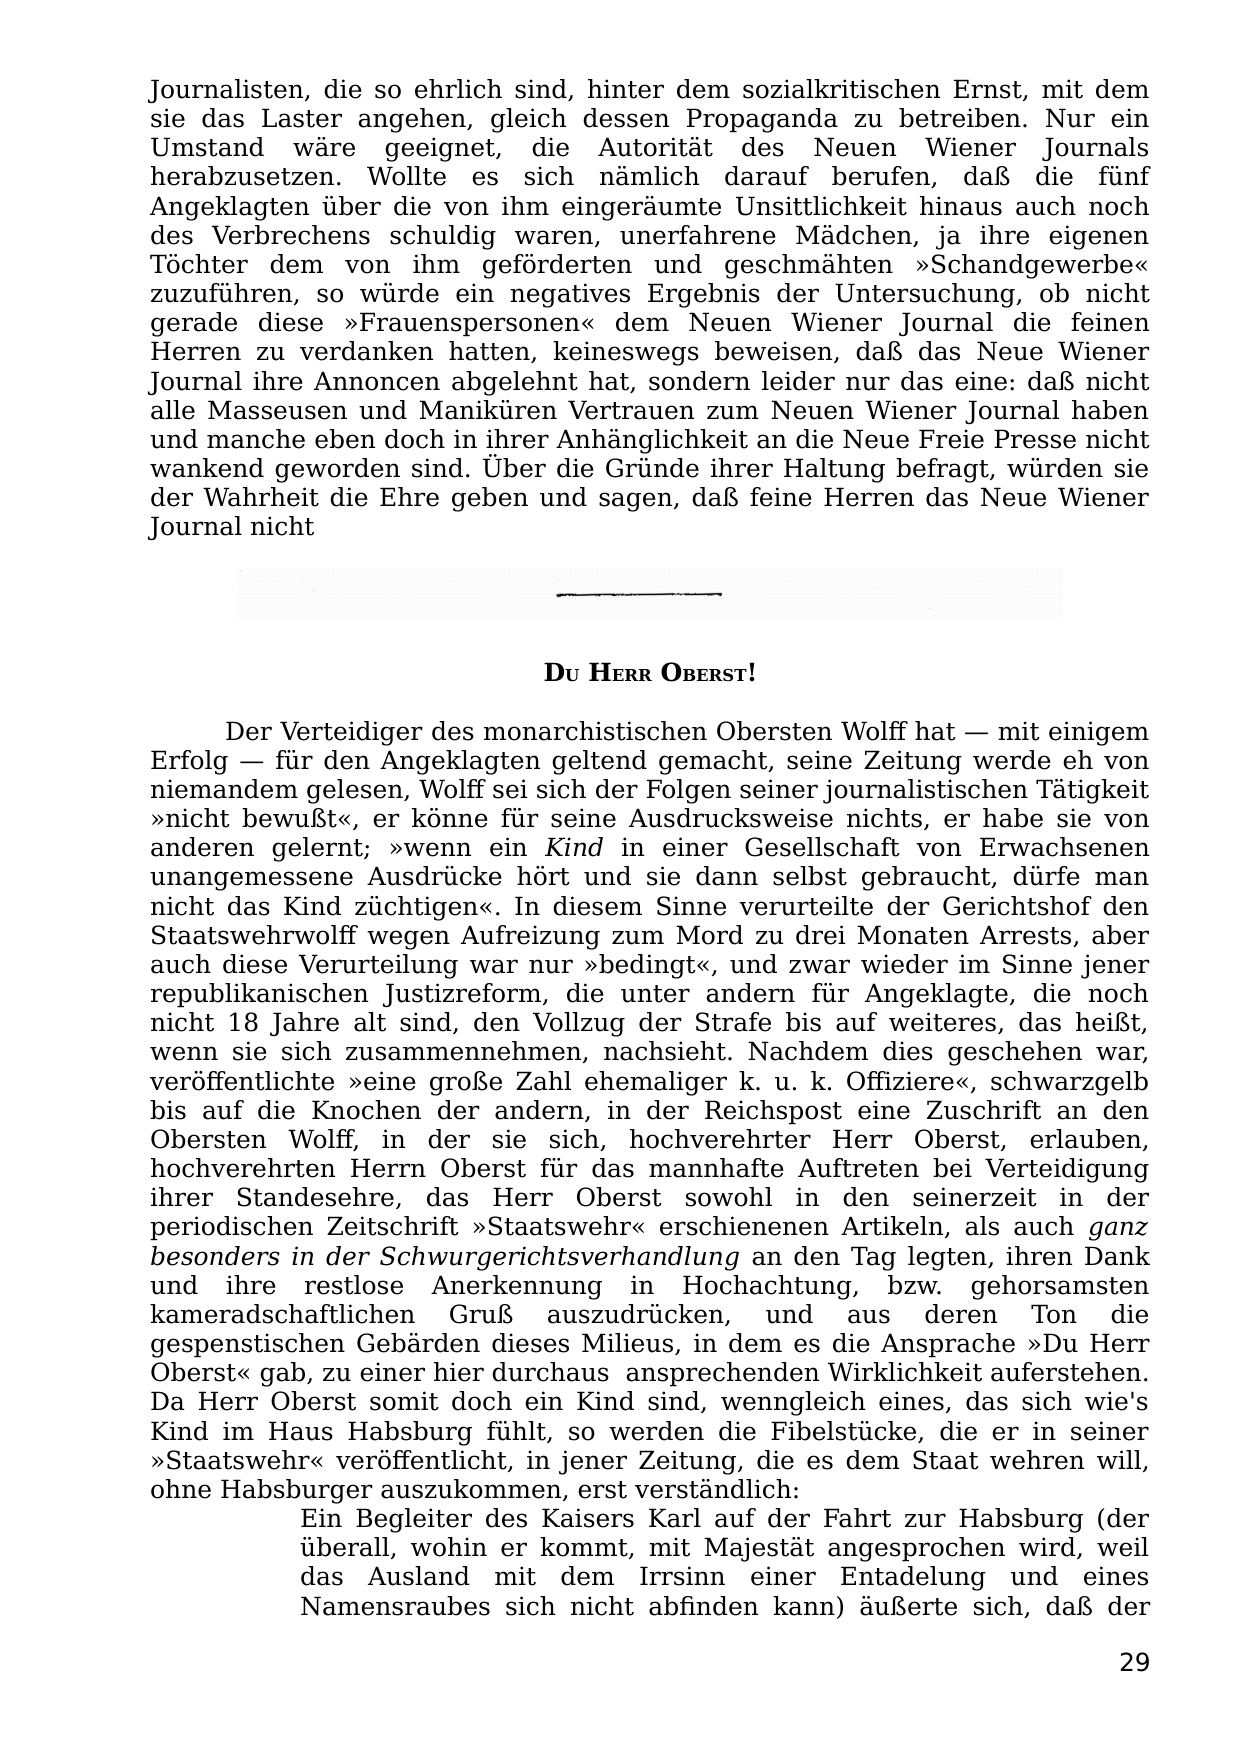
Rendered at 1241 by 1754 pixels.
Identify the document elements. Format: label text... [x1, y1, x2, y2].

picture [237, 567, 1063, 619]
text Ein Begleiter des Kaisers Karl auf der Fahrt zur Habsburg (der überall, wohin er kommt, mit Majestät angesprochen wird, weil das Ausland mit dem Irrsinn einer Entadelung und eines Namensraubes sich nicht abfinden kann) äußerte sich, daß der [300, 1504, 1151, 1621]
text Der Verteidiger des monarchistischen Obersten Wolff hat — mit einigem Erfolg — für den Angeklagten geltend gemacht, seine Zeitung werde eh von niemandem gelesen, Wolff sei sich der Folgen seiner journalistischen Tätigkeit »nicht bewußt«, er könne für seine Ausdrucksweise nichts, er habe sie von anderen gelernt; »wenn ein Kind in einer Gesellschaft von Erwachsenen unangemessene Ausdrücke hört und sie dann selbst gebraucht, dürfe man nicht das Kind züchtigen«. In diesem Sinne verurteilte der Gerichtshof den Staatswehrwolff wegen Aufreizung zum Mord zu drei Monaten Arrests, aber auch diese Verurteilung war nur »bedingt«, und zwar wieder im Sinne jener republikanischen Justizreform, die unter andern für Angeklagte, die noch nicht 18 Jahre alt sind, den Vollzug der Strafe bis auf weiteres, das heißt, wenn sie sich zusammennehmen, nachsieht. Nachdem dies geschehen war, veröffentlichte »eine große Zahl ehemaliger k. u. k. Offiziere«, schwarzgelb bis auf die Knochen der andern, in der Reichspost eine Zuschrift an den Obersten Wolff, in der sie sich, hochverehrter Herr Oberst, erlauben, hochverehrten Herrn Oberst für das mannhafte Auftreten bei Verteidigung ihrer Standesehre, das Herr Oberst sowohl in den seinerzeit in der periodischen Zeitschrift »Staatswehr« erschienenen Artikeln, als auch ganz besonders in der Schwurgerichtsverhandlung an den Tag legten, ihren Dank und ihre restlose Anerkennung in Hochachtung, bzw. gehorsamsten kameradschaftlichen Gruß auszudrücken, und aus deren Ton die gespenstischen Gebärden dieses Milieus, in dem es die Ansprache »Du Herr Oberst« gab, zu einer hier durchaus ansprechenden Wirklichkeit auferstehen. Da Herr Oberst somit doch ein Kind sind, wenngleich eines, das sich wie's Kind im Haus Habsburg fühlt, so werden die Fibelstücke, die er in seiner »Staatswehr« veröffentlicht, in jener Zeitung, die es dem Staat wehren will, ohne Habsburger auszukommen, erst verständlich: [150, 717, 1151, 1504]
text Journalisten, die so ehrlich sind, hinter dem sozialkritischen Ernst, mit dem sie das Laster angehen, gleich dessen Propaganda zu betreiben. Nur ein Umstand wäre geeignet, die Autorität des Neuen Wiener Journals herabzusetzen. Wollte es sich nämlich darauf berufen, daß die fünf Angeklagten über die von ihm eingeräumte Unsittlichkeit hinaus auch noch des Verbrechens schuldig waren, unerfahrene Mädchen, ja ihre eigenen Töchter dem von ihm geförderten und geschmähten »Schandgewerbe« zuzuführen, so würde ein negatives Ergebnis der Untersuchung, ob nicht gerade diese »Frauenspersonen« dem Neuen Wiener Journal die feinen Herren zu verdanken hatten, keineswegs beweisen, daß das Neue Wiener Journal ihre Annoncen abgelehnt hat, sondern leider nur das eine: daß nicht alle Masseusen und Maniküren Vertrauen zum Neuen Wiener Journal haben und manche eben doch in ihrer Anhänglichkeit an die Neue Freie Presse nicht wankend geworden sind. Über die Gründe ihrer Haltung befragt, würden sie der Wahrheit die Ehre geben und sagen, daß feine Herren das Neue Wiener Journal nicht [150, 75, 1151, 542]
text Du Herr Oberst! [150, 655, 1151, 687]
